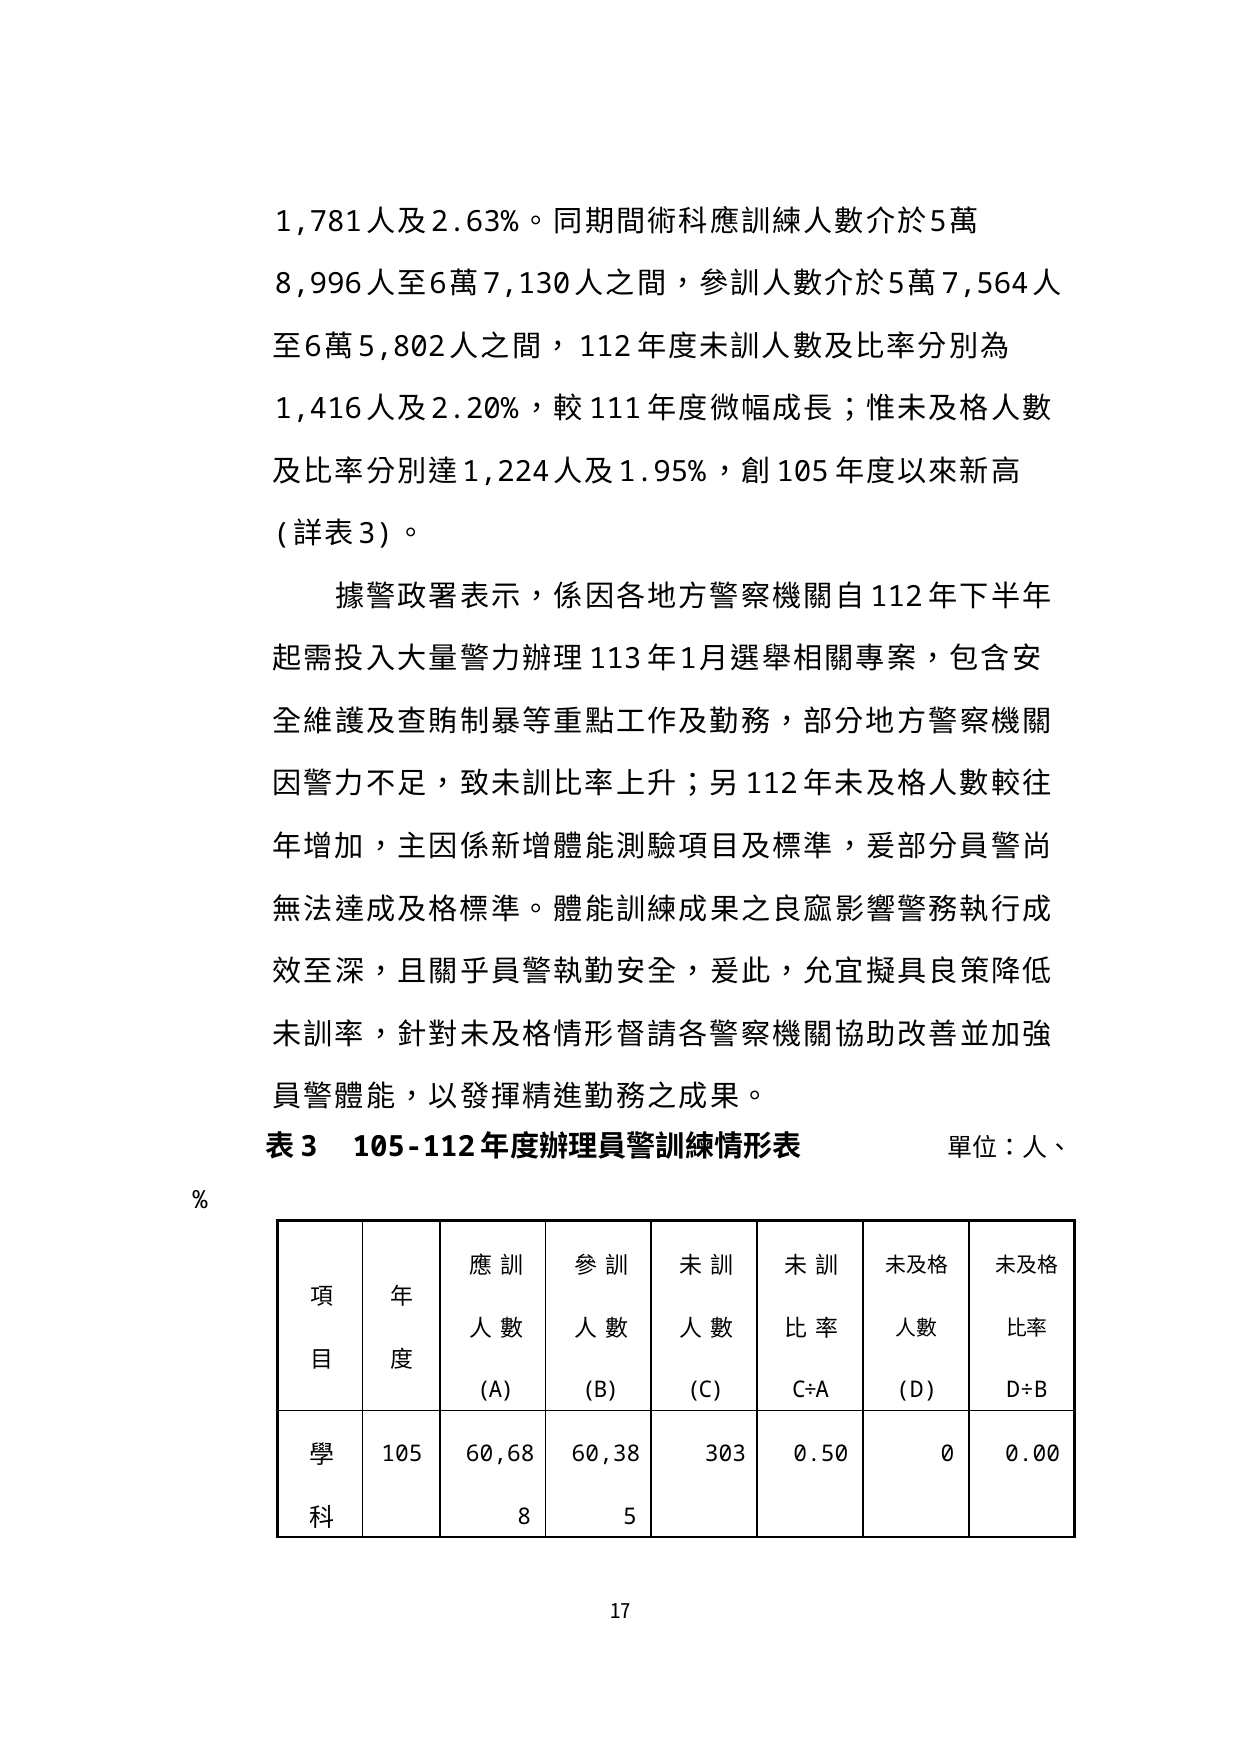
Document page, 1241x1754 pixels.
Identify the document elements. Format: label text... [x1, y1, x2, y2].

table_cell 學科 [279, 1411, 362, 1536]
table_cell 60,385 [546, 1411, 650, 1536]
table_header 未訓比率C÷A [758, 1222, 862, 1409]
table_header 項目 [279, 1222, 362, 1409]
text 1,781人及2.63%。同期間術科應訓練人數介於5萬8,996人至6萬7,130人之間，參訓人數介於5萬7,564人至6萬5,802人之間，112年度未訓人數及比率分別為1,416人及2.20%，較111年度微幅成長；惟未及格人數及比率分別達1,224人及1.95%，創105年度以來新高(詳表3)。 [266, 177, 1063, 552]
table_cell 0.50 [758, 1411, 862, 1536]
table_header 應訓人數(A) [441, 1222, 545, 1409]
table_header 未及格人數(D) [864, 1222, 968, 1409]
table_cell 0.00 [970, 1411, 1073, 1536]
table_cell 0 [864, 1411, 968, 1536]
table_header 參訓人數(B) [546, 1222, 650, 1409]
table_header 未及格比率D÷B [970, 1222, 1073, 1409]
text 表3 105-112年度辦理員警訓練情形表 單位：人、% [192, 1115, 1063, 1219]
table_header 年度 [363, 1222, 439, 1409]
table_cell 303 [652, 1411, 756, 1536]
table_header 未訓人數(C) [652, 1222, 756, 1409]
table_cell 60,688 [441, 1411, 545, 1536]
text 據警政署表示，係因各地方警察機關自112年下半年起需投入大量警力辦理113年1月選舉相關專案，包含安全維護及查賄制暴等重點工作及勤務，部分地方警察機關因警力不足，致未訓比率上升；另112年未及格人數較往年增加，主因係新增體能測驗項目及標準，爰部分員警尚無法達成及格標準。體能訓練成果之良窳影響警務執行成效至深，且關乎員警執勤安全，爰此，允宜擬具良策降低未訓率，針對未及格情形督請各警察機關協助改善並加強員警體能，以發揮精進勤務之成果。 [266, 552, 1063, 1115]
table_cell 105 [363, 1411, 439, 1536]
